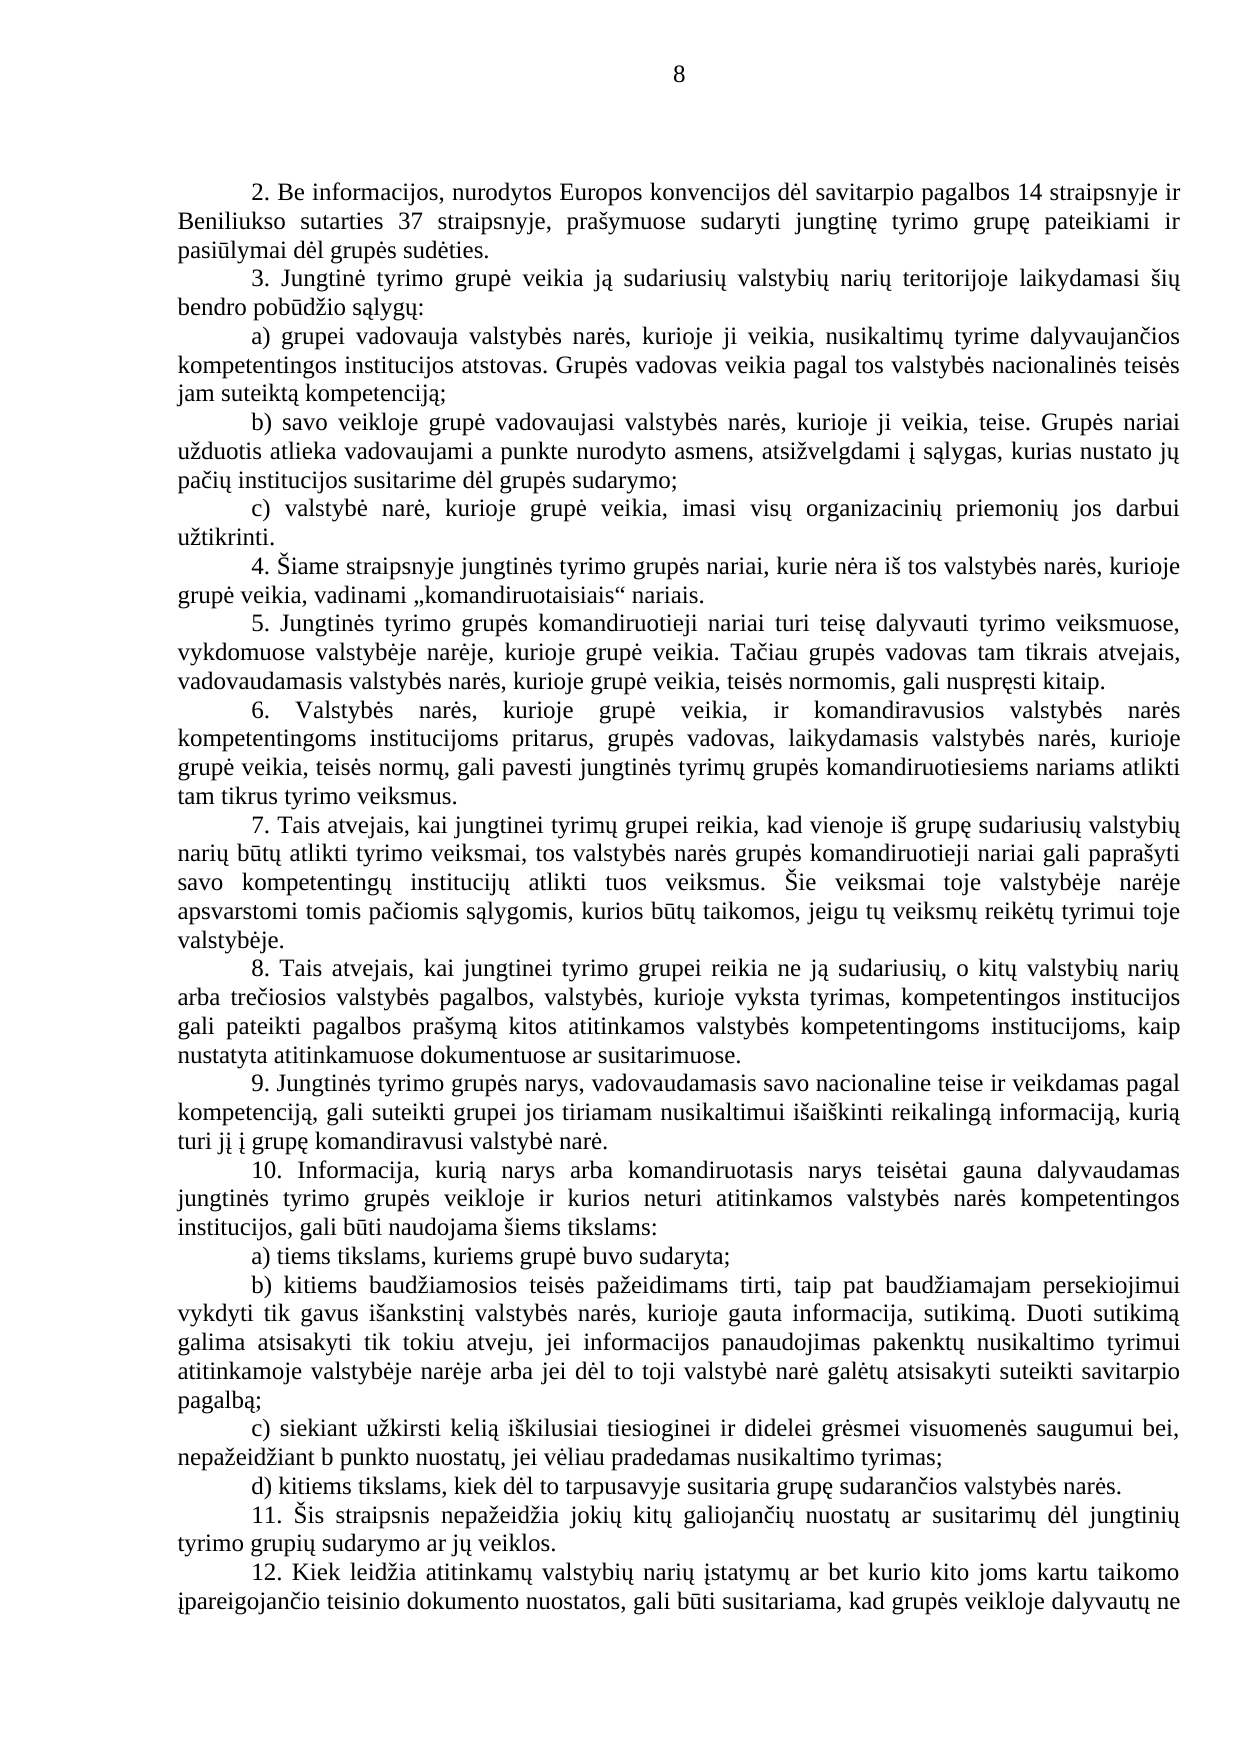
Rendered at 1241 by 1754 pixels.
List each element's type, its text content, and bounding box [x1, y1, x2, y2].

text 10. Informacija, kurią narys arba komandiruotasis narys teisėtai gauna dalyvaudamas jungtinės tyrimo grupės veikloje ir kurios neturi atitinkamos valstybės narės kompetentingos institucijos, gali būti naudojama šiems tikslams: [177, 1155, 1181, 1241]
text a) grupei vadovauja valstybės narės, kurioje ji veikia, nusikaltimų tyrime dalyvaujančios kompetentingos institucijos atstovas. Grupės vadovas veikia pagal tos valstybės nacionalinės teisės jam suteiktą kompetenciją; [177, 321, 1181, 407]
text a) tiems tikslams, kuriems grupė buvo sudaryta; [177, 1241, 1181, 1270]
text 5. Jungtinės tyrimo grupės komandiruotieji nariai turi teisę dalyvauti tyrimo veiksmuose, vykdomuose valstybėje narėje, kurioje grupė veikia. Tačiau grupės vadovas tam tikrais atvejais, vadovaudamasis valstybės narės, kurioje grupė veikia, teisės normomis, gali nuspręsti kitaip. [177, 608, 1181, 695]
text 2. Be informacijos, nurodytos Europos konvencijos dėl savitarpio pagalbos 14 straipsnyje ir Beniliukso sutarties 37 straipsnyje, prašymuose sudaryti jungtinę tyrimo grupę pateikiami ir pasiūlymai dėl grupės sudėties. [177, 177, 1181, 263]
text b) kitiems baudžiamosios teisės pažeidimams tirti, taip pat baudžiamajam persekiojimui vykdyti tik gavus išankstinį valstybės narės, kurioje gauta informacija, sutikimą. Duoti sutikimą galima atsisakyti tik tokiu atveju, jei informacijos panaudojimas pakenktų nusikaltimo tyrimui atitinkamoje valstybėje narėje arba jei dėl to toji valstybė narė galėtų atsisakyti suteikti savitarpio pagalbą; [177, 1270, 1181, 1413]
text 7. Tais atvejais, kai jungtinei tyrimų grupei reikia, kad vienoje iš grupę sudariusių valstybių narių būtų atlikti tyrimo veiksmai, tos valstybės narės grupės komandiruotieji nariai gali paprašyti savo kompetentingų institucijų atlikti tuos veiksmus. Šie veiksmai toje valstybėje narėje apsvarstomi tomis pačiomis sąlygomis, kurios būtų taikomos, jeigu tų veiksmų reikėtų tyrimui toje valstybėje. [177, 810, 1181, 953]
text 3. Jungtinė tyrimo grupė veikia ją sudariusių valstybių narių teritorijoje laikydamasi šių bendro pobūdžio sąlygų: [177, 263, 1181, 321]
text c) valstybė narė, kurioje grupė veikia, imasi visų organizacinių priemonių jos darbui užtikrinti. [177, 493, 1181, 551]
text 12. Kiek leidžia atitinkamų valstybių narių įstatymų ar bet kurio kito joms kartu taikomo įpareigojančio teisinio dokumento nuostatos, gali būti susitariama, kad grupės veikloje dalyvautų ne [177, 1557, 1181, 1615]
text c) siekiant užkirsti kelią iškilusiai tiesioginei ir didelei grėsmei visuomenės saugumui bei, nepažeidžiant b punkto nuostatų, jei vėliau pradedamas nusikaltimo tyrimas; [177, 1413, 1181, 1471]
text 4. Šiame straipsnyje jungtinės tyrimo grupės nariai, kurie nėra iš tos valstybės narės, kurioje grupė veikia, vadinami „komandiruotaisiais“ nariais. [177, 551, 1181, 608]
text 8. Tais atvejais, kai jungtinei tyrimo grupei reikia ne ją sudariusių, o kitų valstybių narių arba trečiosios valstybės pagalbos, valstybės, kurioje vyksta tyrimas, kompetentingos institucijos gali pateikti pagalbos prašymą kitos atitinkamos valstybės kompetentingoms institucijoms, kaip nustatyta atitinkamuose dokumentuose ar susitarimuose. [177, 953, 1181, 1068]
text 6. Valstybės narės, kurioje grupė veikia, ir komandiravusios valstybės narės kompetentingoms institucijoms pritarus, grupės vadovas, laikydamasis valstybės narės, kurioje grupė veikia, teisės normų, gali pavesti jungtinės tyrimų grupės komandiruotiesiems nariams atlikti tam tikrus tyrimo veiksmus. [177, 695, 1181, 810]
text b) savo veikloje grupė vadovaujasi valstybės narės, kurioje ji veikia, teise. Grupės nariai užduotis atlieka vadovaujami a punkte nurodyto asmens, atsižvelgdami į sąlygas, kurias nustato jų pačių institucijos susitarime dėl grupės sudarymo; [177, 407, 1181, 493]
text 11. Šis straipsnis nepažeidžia jokių kitų galiojančių nuostatų ar susitarimų dėl jungtinių tyrimo grupių sudarymo ar jų veiklos. [177, 1500, 1181, 1557]
text d) kitiems tikslams, kiek dėl to tarpusavyje susitaria grupę sudarančios valstybės narės. [177, 1471, 1181, 1500]
text 9. Jungtinės tyrimo grupės narys, vadovaudamasis savo nacionaline teise ir veikdamas pagal kompetenciją, gali suteikti grupei jos tiriamam nusikaltimui išaiškinti reikalingą informaciją, kurią turi jį į grupę komandiravusi valstybė narė. [177, 1068, 1181, 1155]
